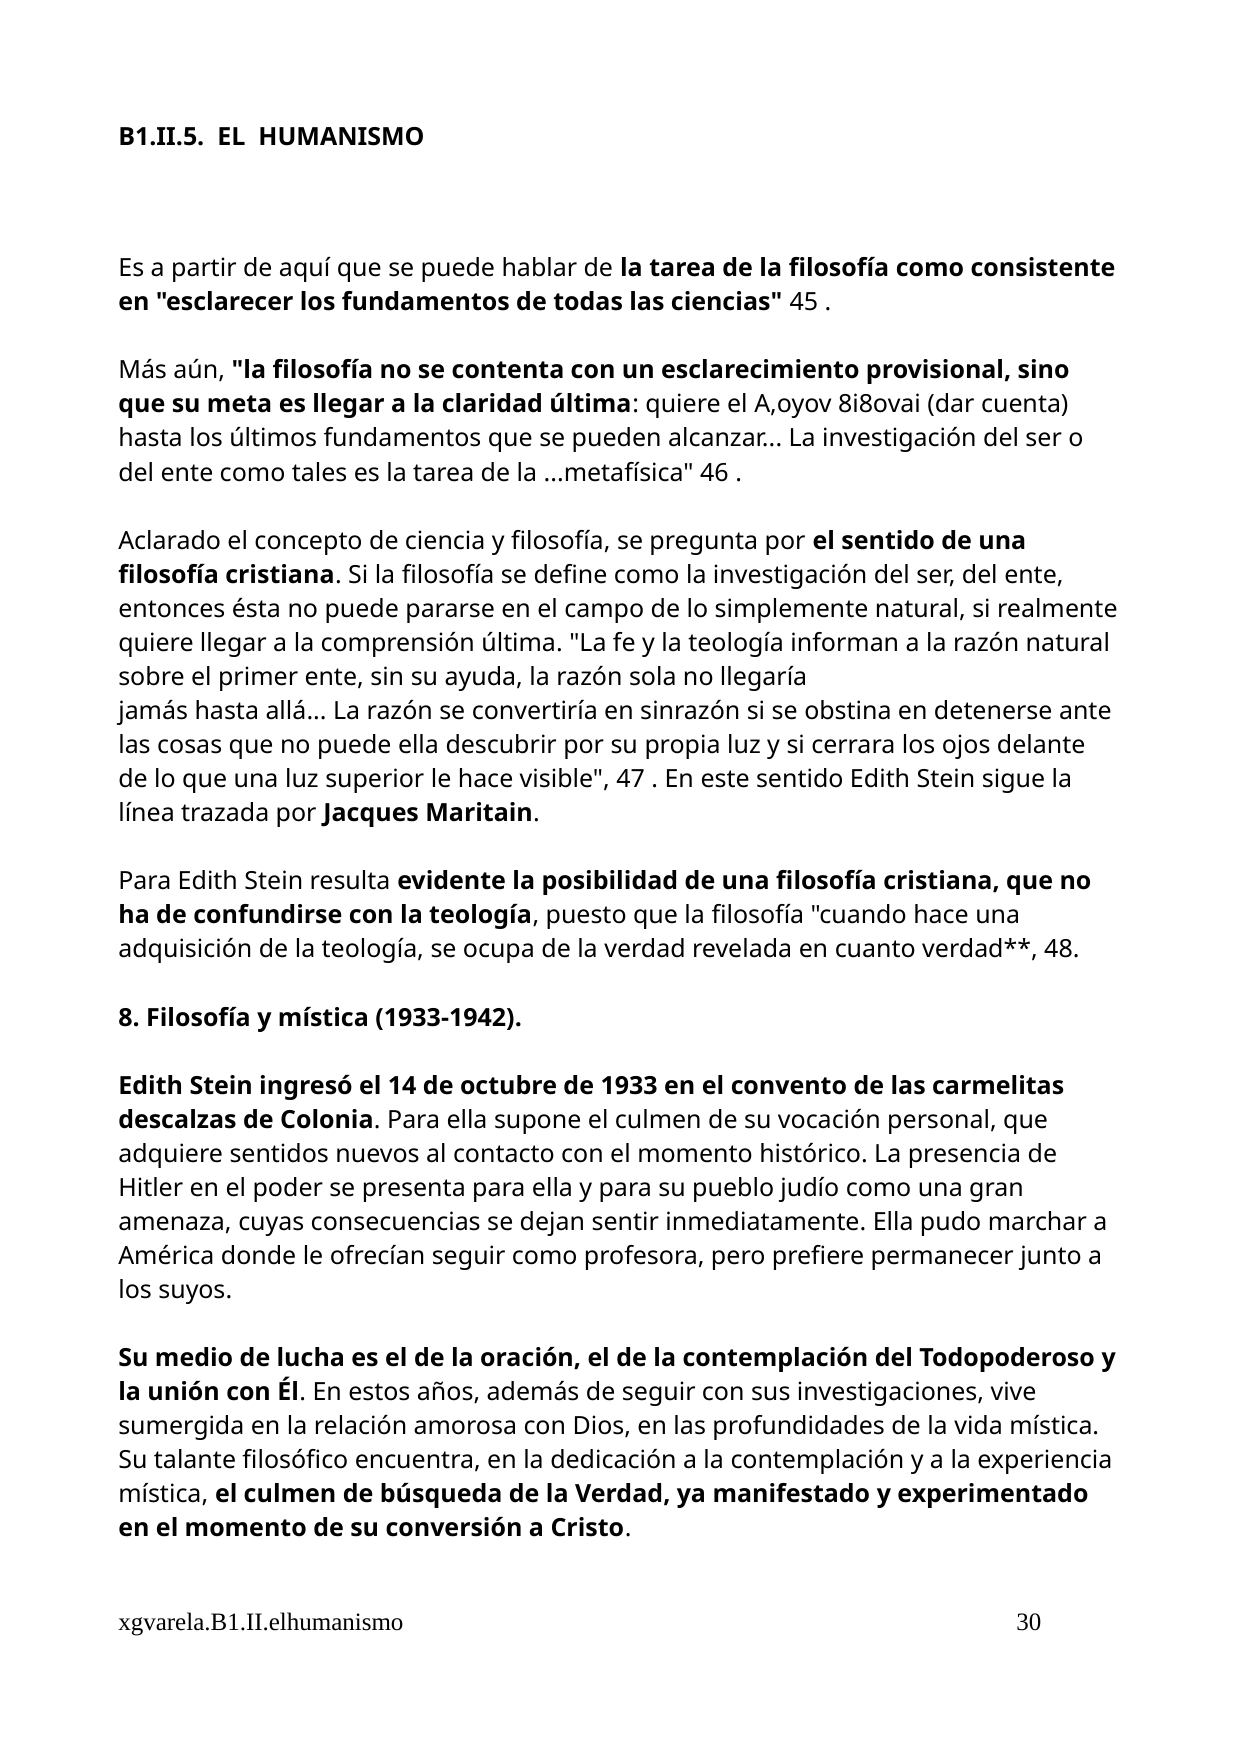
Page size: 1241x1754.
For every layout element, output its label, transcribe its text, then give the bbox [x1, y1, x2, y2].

text Aclarado el concepto de ciencia y filosofía, se pregunta por el sentido de una filosofía cristiana. Si la filosofía se define como la investigación del ser, del ente, entonces ésta no puede pararse en el campo de lo simplemente natural, si realmente quiere llegar a la comprensión última. "La fe y la teología informan a la razón natural sobre el primer ente, sin su ayuda, la razón sola no llegaría [118, 522, 1122, 693]
text Edith Stein ingresó el 14 de octubre de 1933 en el convento de las carmelitas descalzas de Colonia. Para ella supone el culmen de su vocación personal, que adquiere sentidos nuevos al contacto con el momento histórico. La presencia de Hitler en el poder se presenta para ella y para su pueblo judío como una gran amenaza, cuyas consecuencias se dejan sentir inmediatamente. Ella pudo marchar a América donde le ofrecían seguir como profesora, pero prefiere permanecer junto a los suyos. [118, 1067, 1122, 1306]
text jamás hasta allá... La razón se convertiría en sinrazón si se obstina en detenerse ante las cosas que no puede ella descubrir por su propia luz y si cerrara los ojos delante de lo que una luz superior le hace visible", 47 . En este sentido Edith Stein sigue la línea trazada por Jacques Maritain. [118, 693, 1122, 829]
text 8. Filosofía y mística (1933-1942). [118, 999, 1122, 1033]
text Es a partir de aquí que se puede hablar de la tarea de la filosofía como consistente en "esclarecer los fundamentos de todas las ciencias" 45 . [118, 250, 1122, 318]
text Para Edith Stein resulta evidente la posibilidad de una filosofía cristiana, que no ha de confundirse con la teología, puesto que la filosofía "cuando hace una adquisición de la teología, se ocupa de la verdad revelada en cuanto verdad**, 48. [118, 863, 1122, 965]
text Más aún, "la filosofía no se contenta con un esclarecimiento provisional, sino que su meta es llegar a la claridad última: quiere el A,oyov 8i8ovai (dar cuenta) hasta los últimos fundamentos que se pueden alcanzar... La investigación del ser o del ente como tales es la tarea de la ...metafísica" 46 . [118, 352, 1122, 488]
text Su medio de lucha es el de la oración, el de la contemplación del Todopoderoso y la unión con Él. En estos años, además de seguir con sus investigaciones, vive sumergida en la relación amorosa con Dios, en las profundidades de la vida mística. Su talante filosófico encuentra, en la dedicación a la contemplación y a la experiencia mística, el culmen de búsqueda de la Verdad, ya manifestado y experimentado en el momento de su conversión a Cristo. [118, 1340, 1122, 1544]
